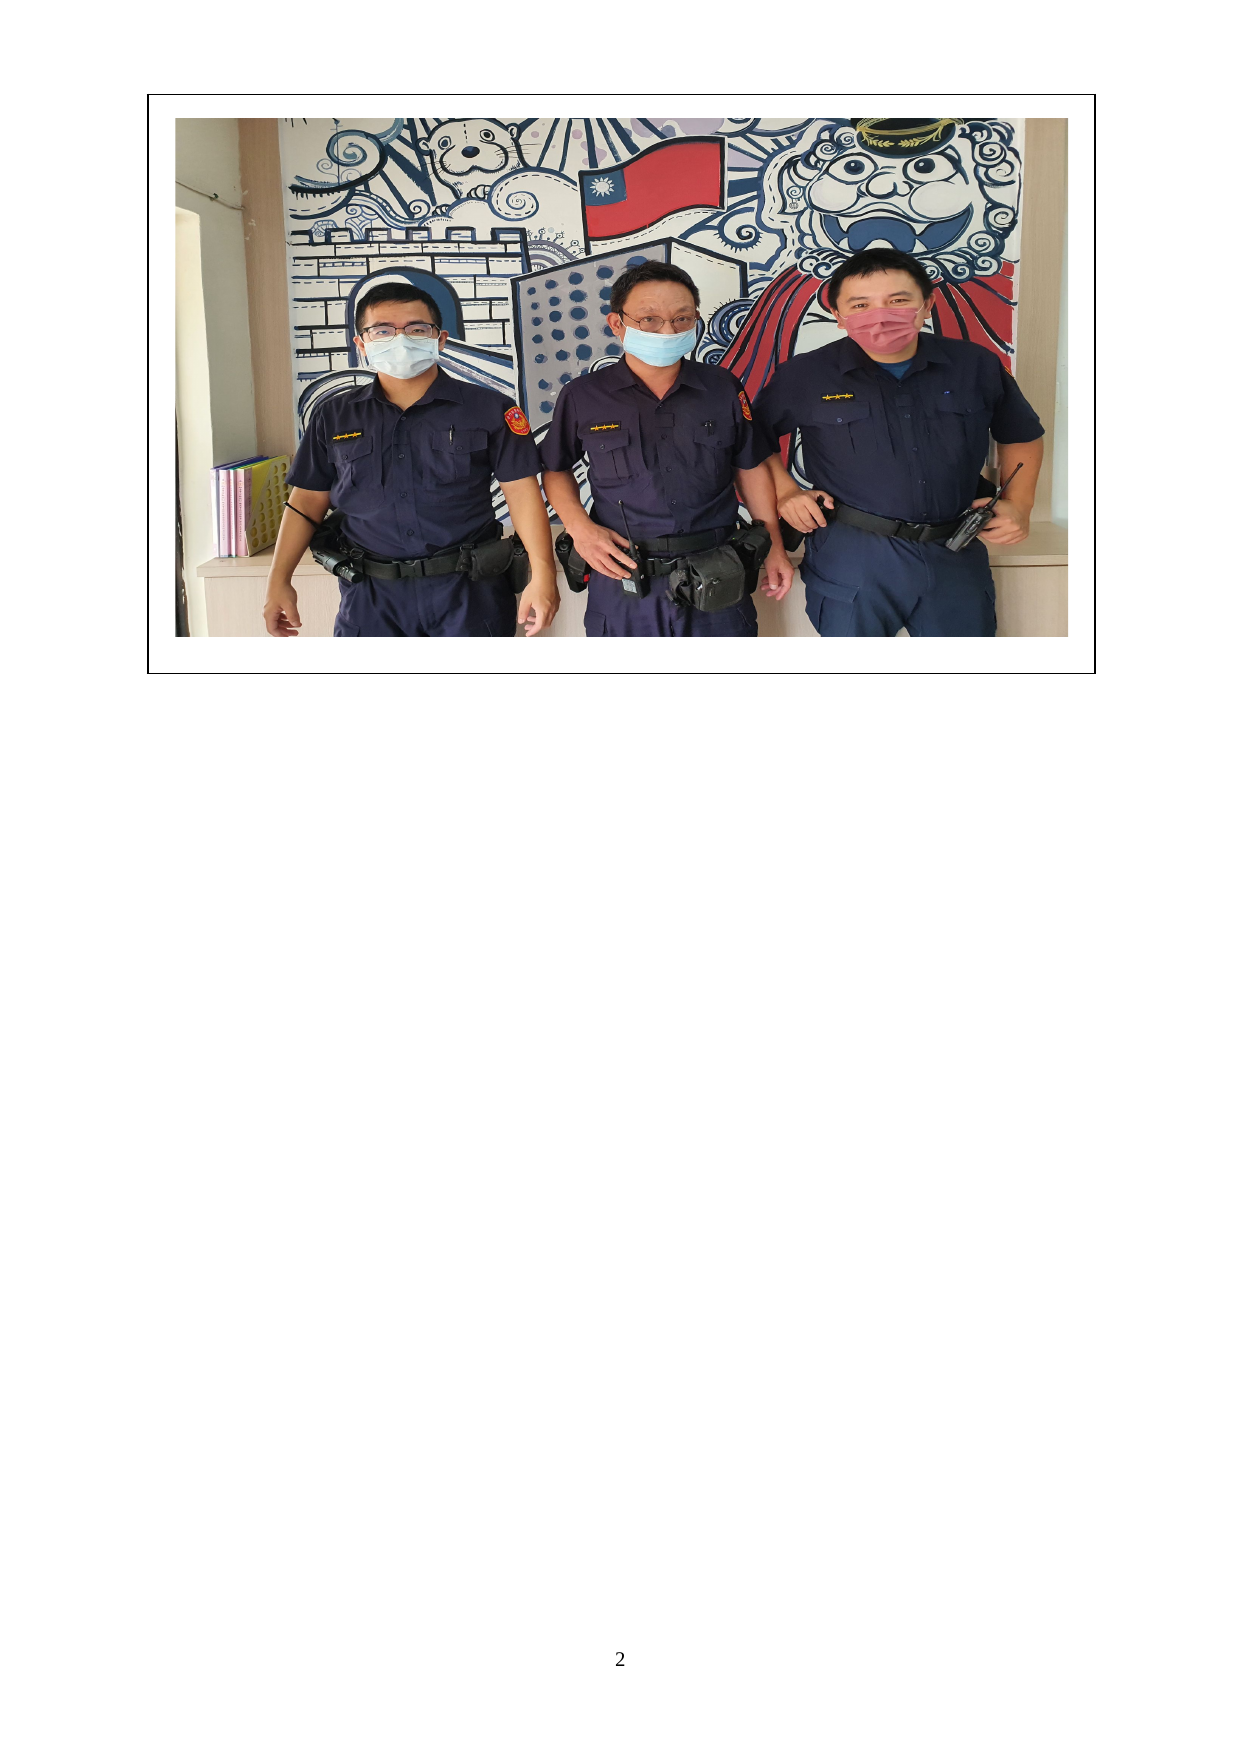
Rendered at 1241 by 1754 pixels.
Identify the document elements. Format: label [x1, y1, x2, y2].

picture [175, 118, 1069, 637]
table_cell [149, 95, 1094, 673]
